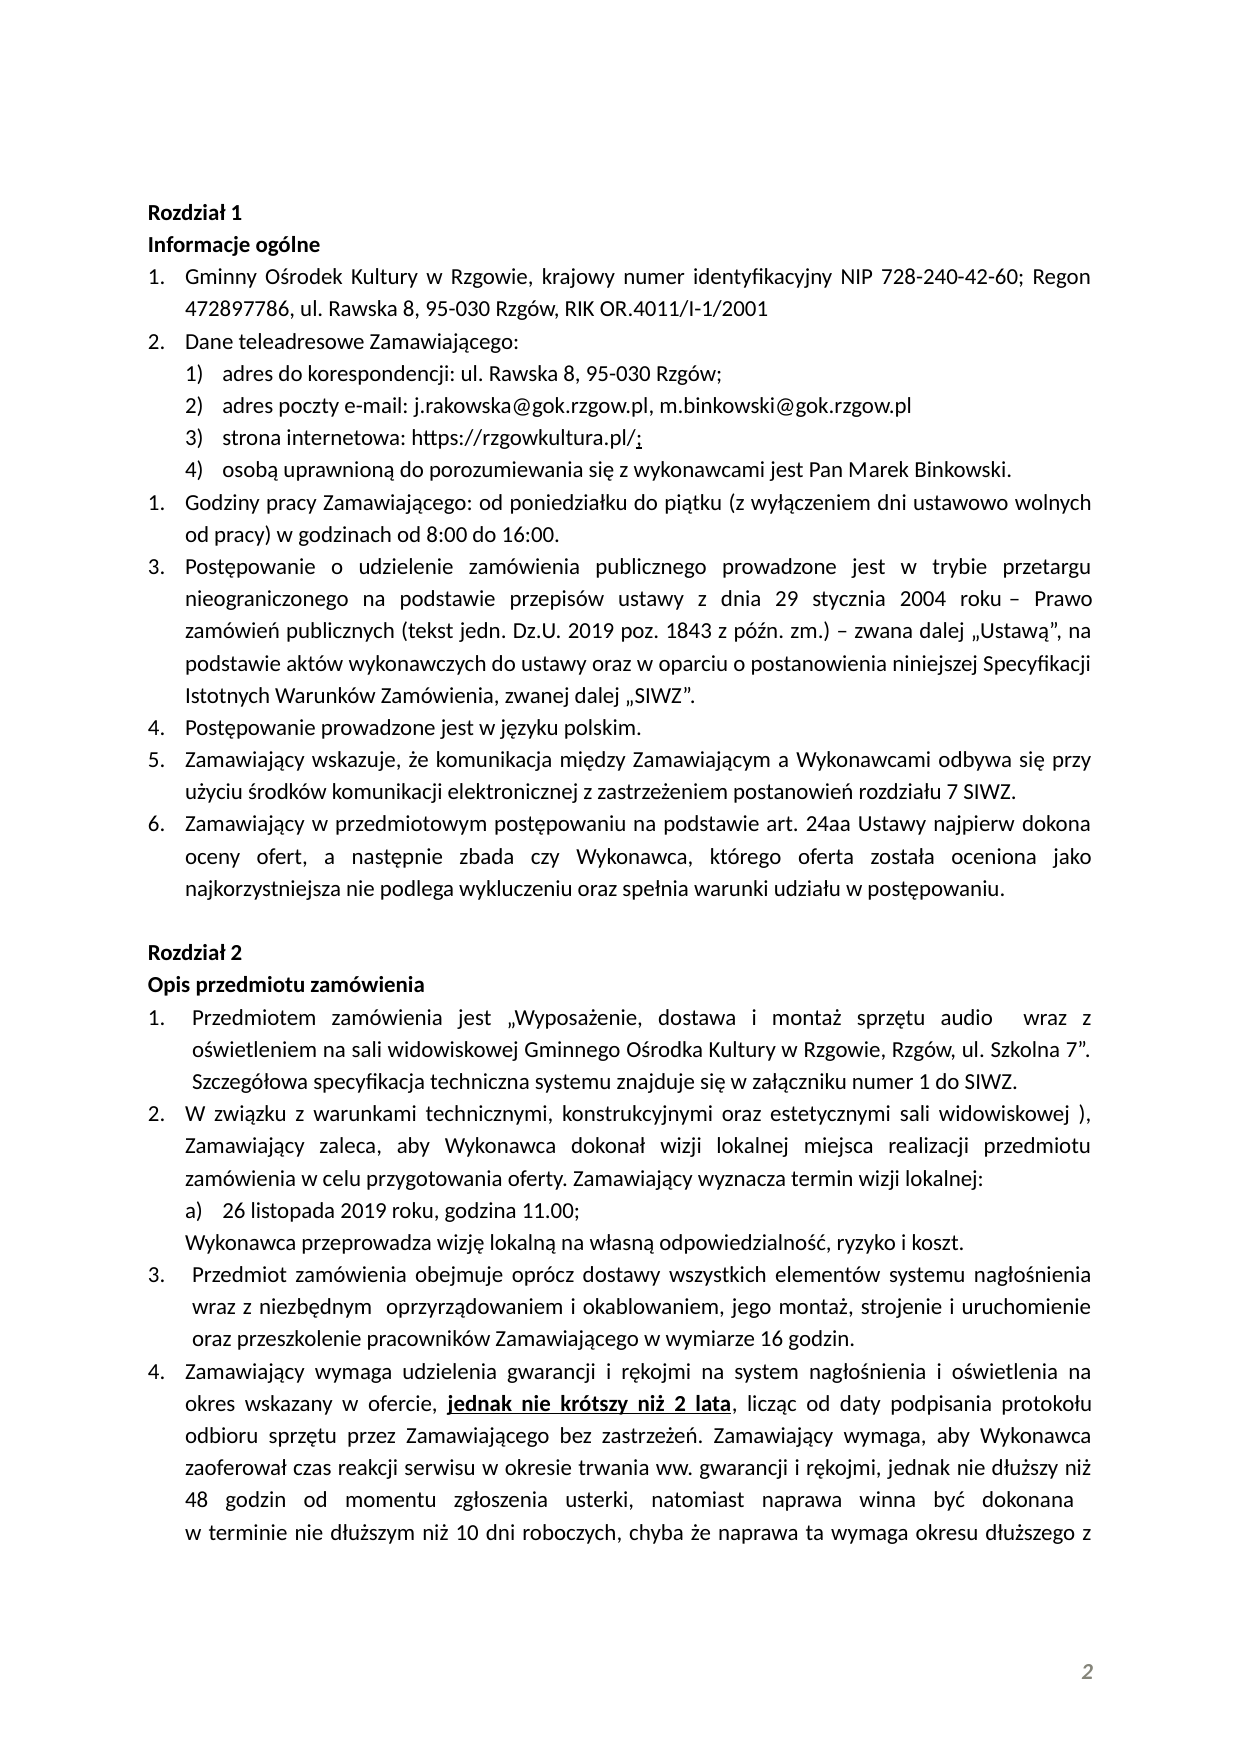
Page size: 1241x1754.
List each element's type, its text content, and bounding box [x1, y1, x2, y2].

list Gminny Ośrodek Kultury w Rzgowie, krajowy numer identyfikacyjny NIP 728-240-42-60; Regon 472897786, ul. Rawska 8, 95-030 Rzgów, RIK OR.4011/I-1/2001 [148, 262, 1093, 323]
subtitle Opis przedmiotu zamówienia [148, 971, 1093, 998]
list strona internetowa: https://rzgowkultura.pl/; [185, 423, 1093, 451]
list Zamawiający wskazuje, że komunikacja między Zamawiającym a Wykonawcami odbywa się przy użyciu środków komunikacji elektronicznej z zastrzeżeniem postanowień rozdziału 7 SIWZ. [148, 745, 1093, 805]
list Przedmiotem zamówienia jest „Wyposażenie, dostawa i montaż sprzętu audio wraz z oświetleniem na sali widowiskowej Gminnego Ośrodka Kultury w Rzgowie, Rzgów, ul. Szkolna 7”. Szczegółowa specyfikacja techniczna systemu znajduje się w załączniku numer 1 do SIWZ. [148, 1003, 1093, 1095]
list Zamawiający w przedmiotowym postępowaniu na podstawie art. 24aa Ustawy najpierw dokona oceny ofert, a następnie zbada czy Wykonawca, którego oferta została oceniona jako najkorzystniejsza nie podlega wykluczeniu oraz spełnia warunki udziału w postępowaniu. [148, 809, 1093, 902]
list Zamawiający wymaga udzielenia gwarancji i rękojmi na system nagłośnienia i oświetlenia na okres wskazany w ofercie, jednak nie krótszy niż 2 lata, licząc od daty podpisania protokołu odbioru sprzętu przez Zamawiającego bez zastrzeżeń. Zamawiający wymaga, aby Wykonawca zaoferował czas reakcji serwisu w okresie trwania ww. gwarancji i rękojmi, jednak nie dłuższy niż 48 godzin od momentu zgłoszenia usterki, natomiast naprawa winna być dokonana w terminie nie dłuższym niż 10 dni roboczych, chyba że naprawa ta wymaga okresu dłuższego z [148, 1357, 1093, 1546]
list W związku z warunkami technicznymi, konstrukcyjnymi oraz estetycznymi sali widowiskowej ), Zamawiający zaleca, aby Wykonawca dokonał wizji lokalnej miejsca realizacji przedmiotu zamówienia w celu przygotowania oferty. Zamawiający wyznacza termin wizji lokalnej: [148, 1099, 1093, 1192]
list Dane teleadresowe Zamawiającego: [148, 327, 1093, 355]
list adres do korespondencji: ul. Rawska 8, 95-030 Rzgów; [185, 359, 1093, 387]
list Postępowanie prowadzone jest w języku polskim. [148, 713, 1093, 741]
text Rozdział 1 [148, 198, 1093, 226]
list Godziny pracy Zamawiającego: od poniedziałku do piątku (z wyłączeniem dni ustawowo wolnych od pracy) w godzinach od 8:00 do 16:00. [148, 488, 1093, 548]
subtitle Rozdział 2 [148, 938, 1093, 966]
text Informacje ogólne [148, 230, 1093, 258]
text Wykonawca przeprowadza wizję lokalną na własną odpowiedzialność, ryzyko i koszt. [148, 1228, 1093, 1256]
list adres poczty e-mail: j.rakowska@gok.rzgow.pl, m.binkowski@gok.rzgow.pl [185, 391, 1093, 419]
list osobą uprawnioną do porozumiewania się z wykonawcami jest Pan Marek Binkowski. [185, 456, 1093, 483]
list 26 listopada 2019 roku, godzina 11.00; [185, 1196, 1093, 1224]
list Przedmiot zamówienia obejmuje oprócz dostawy wszystkich elementów systemu nagłośnienia wraz z niezbędnym oprzyrządowaniem i okablowaniem, jego montaż, strojenie i uruchomienie oraz przeszkolenie pracowników Zamawiającego w wymiarze 16 godzin. [148, 1260, 1093, 1353]
list Postępowanie o udzielenie zamówienia publicznego prowadzone jest w trybie przetargu nieograniczonego na podstawie przepisów ustawy z dnia 29 stycznia 2004 roku – Prawo zamówień publicznych (tekst jedn. Dz.U. 2019 poz. 1843 z późn. zm.) – zwana dalej „Ustawą”, na podstawie aktów wykonawczych do ustawy oraz w oparciu o postanowienia niniejszej Specyfikacji Istotnych Warunków Zamówienia, zwanej dalej „SIWZ”. [148, 552, 1093, 709]
